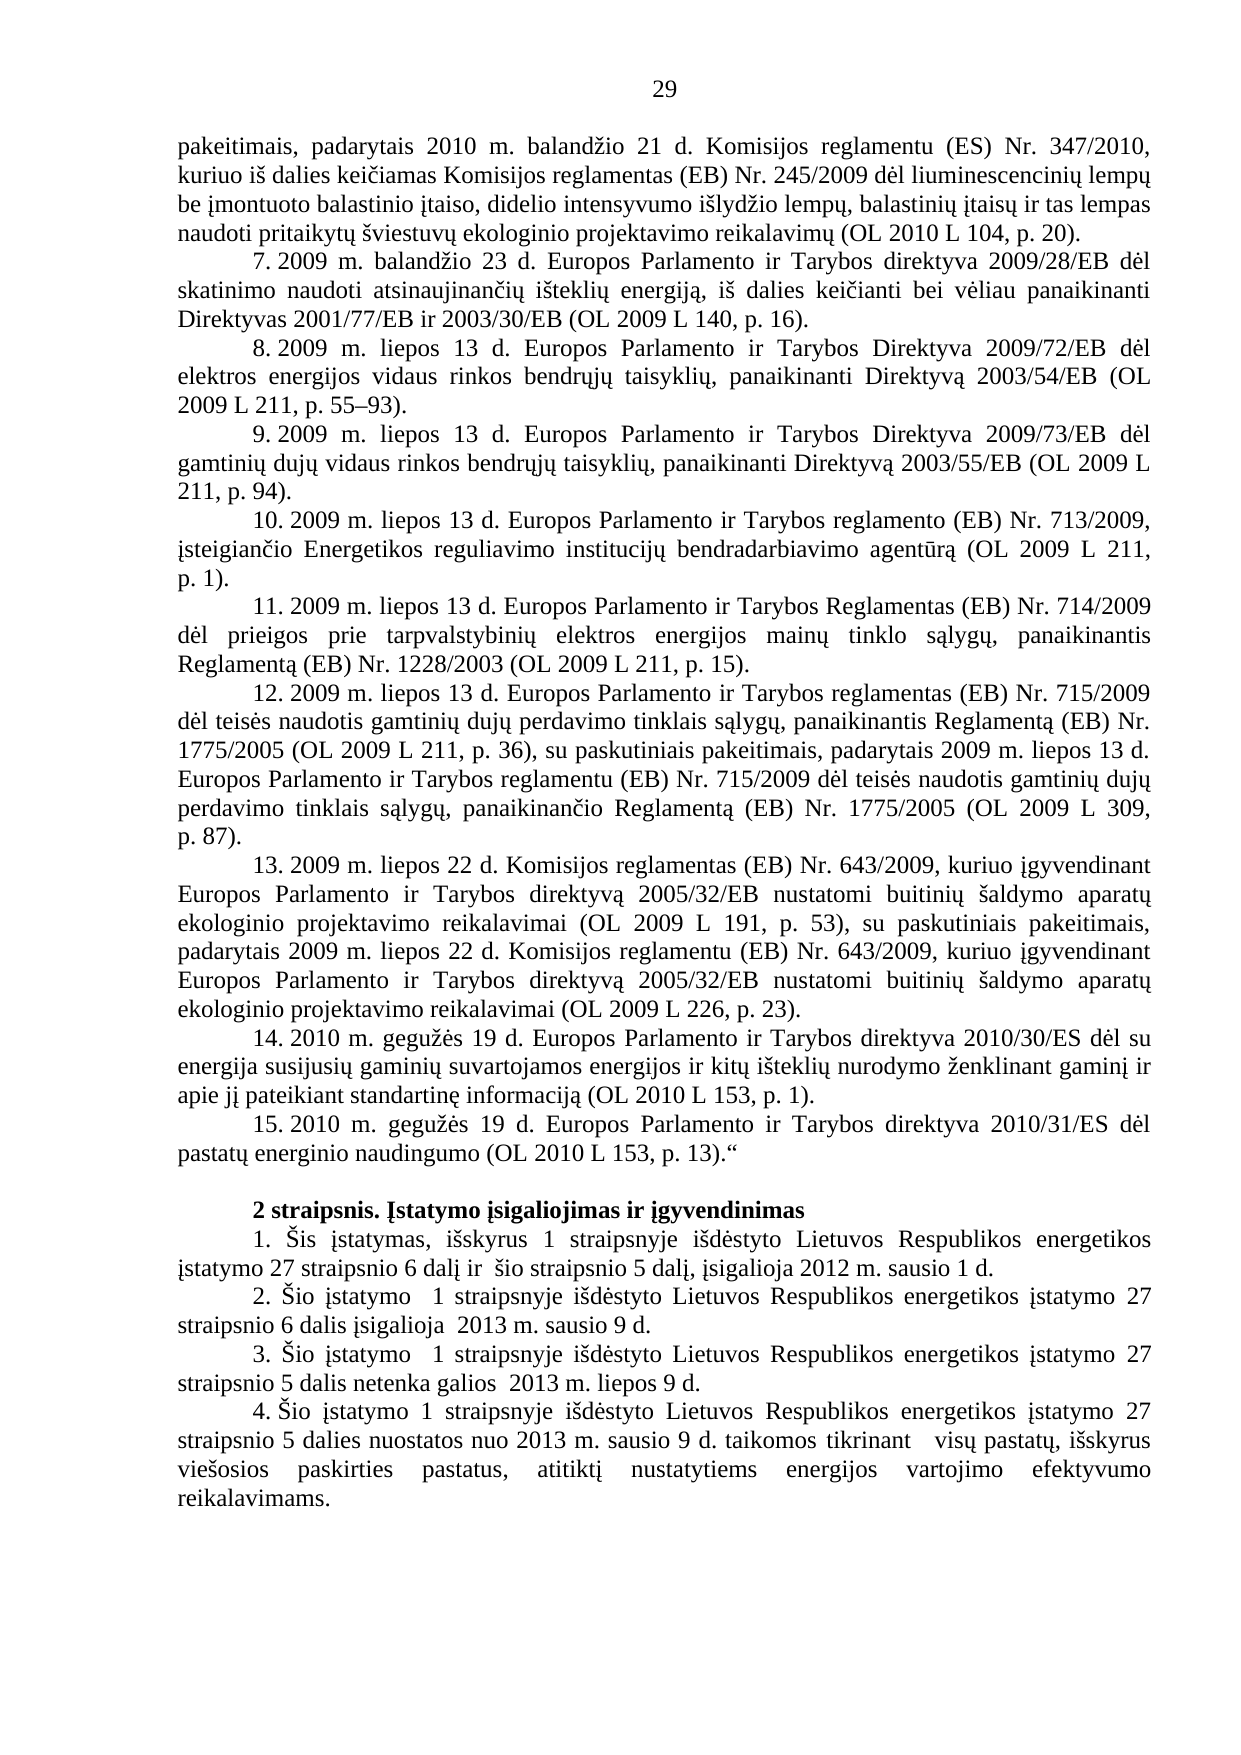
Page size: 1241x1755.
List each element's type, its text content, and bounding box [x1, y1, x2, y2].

text 13. 2009 m. liepos 22 d. Komisijos reglamentas (EB) Nr. 643/2009, kuriuo įgyvendinant Europos Parlamento ir Tarybos direktyvą 2005/32/EB nustatomi buitinių šaldymo aparatų ekologinio projektavimo reikalavimai (OL 2009 L 191, p. 53), su paskutiniais pakeitimais, padarytais 2009 m. liepos 22 d. Komisijos reglamentu (EB) Nr. 643/2009, kuriuo įgyvendinant Europos Parlamento ir Tarybos direktyvą 2005/32/EB nustatomi buitinių šaldymo aparatų ekologinio projektavimo reikalavimai (OL 2009 L 226, p. 23). [177, 850, 1152, 1023]
text 2 straipsnis. Įstatymo įsigaliojimas ir įgyvendinimas [177, 1195, 1152, 1224]
text 7. 2009 m. balandžio 23 d. Europos Parlamento ir Tarybos direktyva 2009/28/EB dėl skatinimo naudoti atsinaujinančių išteklių energiją, iš dalies keičianti bei vėliau panaikinanti Direktyvas 2001/77/EB ir 2003/30/EB (OL 2009 L 140, p. 16). [177, 246, 1152, 333]
text 15. 2010 m. gegužės 19 d. Europos Parlamento ir Tarybos direktyva 2010/31/ES dėl pastatų energinio naudingumo (OL 2010 L 153, p. 13).“ [177, 1109, 1152, 1166]
text pakeitimais, padarytais 2010 m. balandžio 21 d. Komisijos reglamentu (ES) Nr. 347/2010, kuriuo iš dalies keičiamas Komisijos reglamentas (EB) Nr. 245/2009 dėl liuminescencinių lempų be įmontuoto balastinio įtaiso, didelio intensyvumo išlydžio lempų, balastinių įtaisų ir tas lempas naudoti pritaikytų šviestuvų ekologinio projektavimo reikalavimų (OL 2010 L 104, p. 20). [177, 131, 1152, 246]
text 4. Šio įstatymo 1 straipsnyje išdėstyto Lietuvos Respublikos energetikos įstatymo 27 straipsnio 5 dalies nuostatos nuo 2013 m. sausio 9 d. taikomos tikrinant visų pastatų, išskyrus viešosios paskirties pastatus, atitiktį nustatytiems energijos vartojimo efektyvumo reikalavimams. [177, 1396, 1152, 1511]
text 14. 2010 m. gegužės 19 d. Europos Parlamento ir Tarybos direktyva 2010/30/ES dėl su energija susijusių gaminių suvartojamos energijos ir kitų išteklių nurodymo ženklinant gaminį ir apie jį pateikiant standartinę informaciją (OL 2010 L 153, p. 1). [177, 1023, 1152, 1109]
text 8. 2009 m. liepos 13 d. Europos Parlamento ir Tarybos Direktyva 2009/72/EB dėl elektros energijos vidaus rinkos bendrųjų taisyklių, panaikinanti Direktyvą 2003/54/EB (OL 2009 L 211, p. 55–93). [177, 333, 1152, 419]
text 2. Šio įstatymo 1 straipsnyje išdėstyto Lietuvos Respublikos energetikos įstatymo 27 straipsnio 6 dalis įsigalioja 2013 m. sausio 9 d. [177, 1281, 1152, 1339]
text 10. 2009 m. liepos 13 d. Europos Parlamento ir Tarybos reglamento (EB) Nr. 713/2009, įsteigiančio Energetikos reguliavimo institucijų bendradarbiavimo agentūrą (OL 2009 L 211, p. 1). [177, 505, 1152, 591]
text 1. Šis įstatymas, išskyrus 1 straipsnyje išdėstyto Lietuvos Respublikos energetikos įstatymo 27 straipsnio 6 dalį ir šio straipsnio 5 dalį, įsigalioja 2012 m. sausio 1 d. [177, 1224, 1152, 1281]
text 11. 2009 m. liepos 13 d. Europos Parlamento ir Tarybos Reglamentas (EB) Nr. 714/2009 dėl prieigos prie tarpvalstybinių elektros energijos mainų tinklo sąlygų, panaikinantis Reglamentą (EB) Nr. 1228/2003 (OL 2009 L 211, p. 15). [177, 591, 1152, 678]
text 3. Šio įstatymo 1 straipsnyje išdėstyto Lietuvos Respublikos energetikos įstatymo 27 straipsnio 5 dalis netenka galios 2013 m. liepos 9 d. [177, 1339, 1152, 1396]
text 9. 2009 m. liepos 13 d. Europos Parlamento ir Tarybos Direktyva 2009/73/EB dėl gamtinių dujų vidaus rinkos bendrųjų taisyklių, panaikinanti Direktyvą 2003/55/EB (OL 2009 L 211, p. 94). [177, 419, 1152, 505]
text 12. 2009 m. liepos 13 d. Europos Parlamento ir Tarybos reglamentas (EB) Nr. 715/2009 dėl teisės naudotis gamtinių dujų perdavimo tinklais sąlygų, panaikinantis Reglamentą (EB) Nr. 1775/2005 (OL 2009 L 211, p. 36), su paskutiniais pakeitimais, padarytais 2009 m. liepos 13 d. Europos Parlamento ir Tarybos reglamentu (EB) Nr. 715/2009 dėl teisės naudotis gamtinių dujų perdavimo tinklais sąlygų, panaikinančio Reglamentą (EB) Nr. 1775/2005 (OL 2009 L 309, p. 87). [177, 678, 1152, 850]
